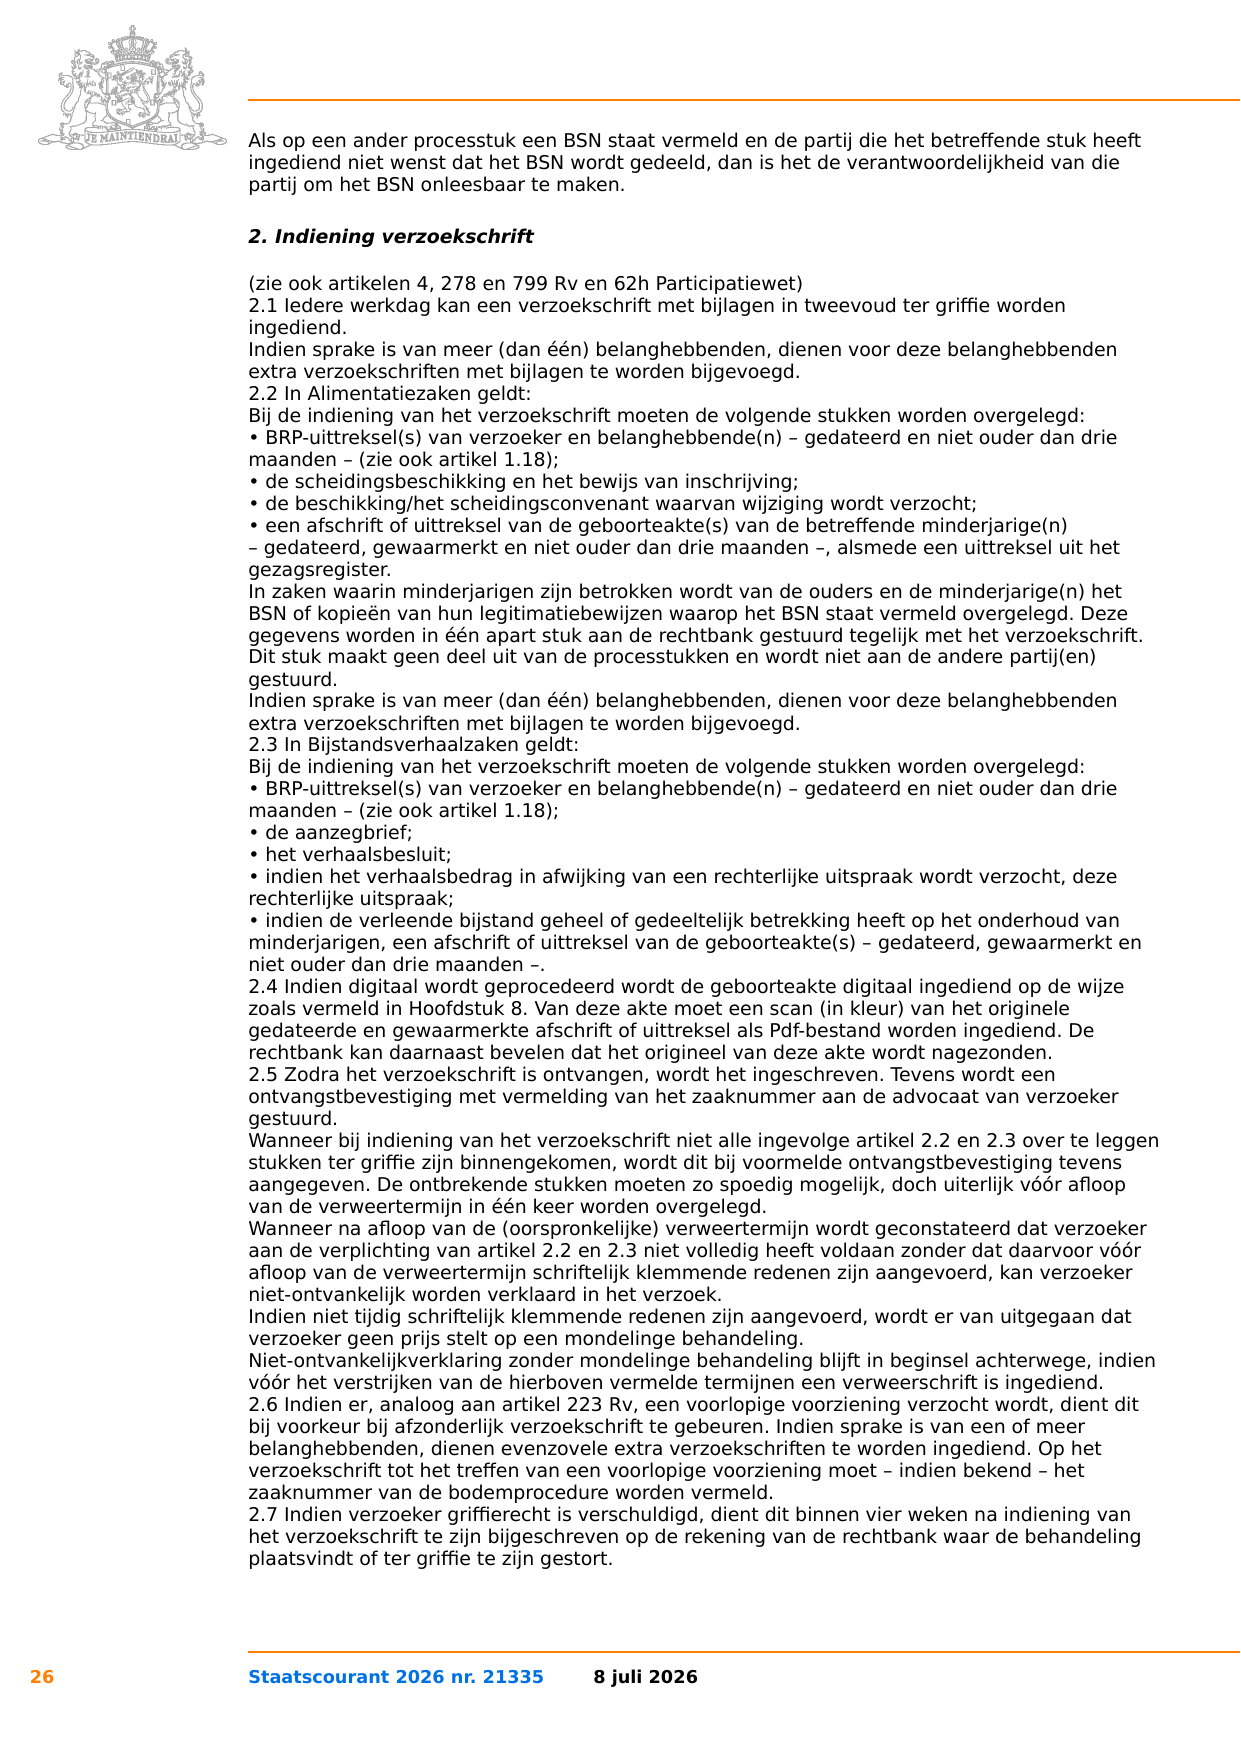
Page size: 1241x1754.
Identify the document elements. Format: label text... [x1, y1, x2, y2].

text • indien het verhaalsbedrag in afwijking van een rechterlijke uitspraak wordt verzocht, deze rechterlijke uitspraak; [248, 866, 1163, 910]
text 2.7 Indien verzoeker griffierecht is verschuldigd, dient dit binnen vier weken na indiening van het verzoekschrift te zijn bijgeschreven op de rekening van de rechtbank waar de behandeling plaatsvindt of ter griffie te zijn gestort. [248, 1504, 1163, 1569]
text 2.1 Iedere werkdag kan een verzoekschrift met bijlagen in tweevoud ter griffie worden ingediend. [248, 295, 1163, 339]
text (zie ook artikelen 4, 278 en 799 Rv en 62h Participatiewet) [248, 273, 1163, 295]
text Wanneer bij indiening van het verzoekschrift niet alle ingevolge artikel 2.2 en 2.3 over te leggen stukken ter griffie zijn binnengekomen, wordt dit bij voormelde ontvangstbevestiging tevens aangegeven. De ontbrekende stukken moeten zo spoedig mogelijk, doch uiterlijk vóór afloop van de verweertermijn in één keer worden overgelegd. [248, 1130, 1163, 1218]
text 2.2 In Alimentatiezaken geldt: [248, 383, 1163, 405]
text Indien sprake is van meer (dan één) belanghebbenden, dienen voor deze belanghebbenden extra verzoekschriften met bijlagen te worden bijgevoegd. [248, 690, 1163, 734]
subtitle 2. Indiening verzoekschrift [248, 226, 1163, 248]
text Bij de indiening van het verzoekschrift moeten de volgende stukken worden overgelegd: [248, 405, 1163, 427]
text • de aanzegbrief; [248, 822, 1163, 844]
text • het verhaalsbesluit; [248, 844, 1163, 866]
text 2.6 Indien er, analoog aan artikel 223 Rv, een voorlopige voorziening verzocht wordt, dient dit bij voorkeur bij afzonderlijk verzoekschrift te gebeuren. Indien sprake is van een of meer belanghebbenden, dienen evenzovele extra verzoekschriften te worden ingediend. Op het verzoekschrift tot het treffen van een voorlopige voorziening moet – indien bekend – het zaaknummer van de bodemprocedure worden vermeld. [248, 1394, 1163, 1504]
text 2.5 Zodra het verzoekschrift is ontvangen, wordt het ingeschreven. Tevens wordt een ontvangstbevestiging met vermelding van het zaaknummer aan de advocaat van verzoeker gestuurd. [248, 1064, 1163, 1130]
text • de scheidingsbeschikking en het bewijs van inschrijving; [248, 471, 1163, 493]
text Niet-ontvankelijkverklaring zonder mondelinge behandeling blijft in beginsel achterwege, indien vóór het verstrijken van de hierboven vermelde termijnen een verweerschrift is ingediend. [248, 1350, 1163, 1394]
picture [38, 25, 227, 150]
text • indien de verleende bijstand geheel of gedeeltelijk betrekking heeft op het onderhoud van minderjarigen, een afschrift of uittreksel van de geboorteakte(s) – gedateerd, gewaarmerkt en niet ouder dan drie maanden –. [248, 910, 1163, 976]
text Als op een ander processtuk een BSN staat vermeld en de partij die het betreffende stuk heeft ingediend niet wenst dat het BSN wordt gedeeld, dan is het de verantwoordelijkheid van die partij om het BSN onleesbaar te maken. [248, 130, 1163, 196]
text 2.3 In Bijstandsverhaalzaken geldt: [248, 734, 1163, 756]
text • BRP-uittreksel(s) van verzoeker en belanghebbende(n) – gedateerd en niet ouder dan drie maanden – (zie ook artikel 1.18); [248, 778, 1163, 822]
text 2.4 Indien digitaal wordt geprocedeerd wordt de geboorteakte digitaal ingediend op de wijze zoals vermeld in Hoofdstuk 8. Van deze akte moet een scan (in kleur) van het originele gedateerde en gewaarmerkte afschrift of uittreksel als Pdf-bestand worden ingediend. De rechtbank kan daarnaast bevelen dat het origineel van deze akte wordt nagezonden. [248, 976, 1163, 1064]
text Indien sprake is van meer (dan één) belanghebbenden, dienen voor deze belanghebbenden extra verzoekschriften met bijlagen te worden bijgevoegd. [248, 339, 1163, 383]
text • BRP-uittreksel(s) van verzoeker en belanghebbende(n) – gedateerd en niet ouder dan drie maanden – (zie ook artikel 1.18); [248, 427, 1163, 471]
text In zaken waarin minderjarigen zijn betrokken wordt van de ouders en de minderjarige(n) het BSN of kopieën van hun legitimatiebewijzen waarop het BSN staat vermeld overgelegd. Deze gegevens worden in één apart stuk aan de rechtbank gestuurd tegelijk met het verzoekschrift. Dit stuk maakt geen deel uit van de processtukken en wordt niet aan de andere partij(en) gestuurd. [248, 581, 1163, 690]
text • een afschrift of uittreksel van de geboorteakte(s) van de betreffende minderjarige(n) – gedateerd, gewaarmerkt en niet ouder dan drie maanden –, alsmede een uittreksel uit het gezagsregister. [248, 514, 1163, 581]
text • de beschikking/het scheidingsconvenant waarvan wijziging wordt verzocht; [248, 493, 1163, 514]
text Wanneer na afloop van de (oorspronkelijke) verweertermijn wordt geconstateerd dat verzoeker aan de verplichting van artikel 2.2 en 2.3 niet volledig heeft voldaan zonder dat daarvoor vóór afloop van de verweertermijn schriftelijk klemmende redenen zijn aangevoerd, kan verzoeker niet-ontvankelijk worden verklaard in het verzoek. [248, 1218, 1163, 1306]
text Bij de indiening van het verzoekschrift moeten de volgende stukken worden overgelegd: [248, 756, 1163, 778]
text Indien niet tijdig schriftelijk klemmende redenen zijn aangevoerd, wordt er van uitgegaan dat verzoeker geen prijs stelt op een mondelinge behandeling. [248, 1306, 1163, 1350]
